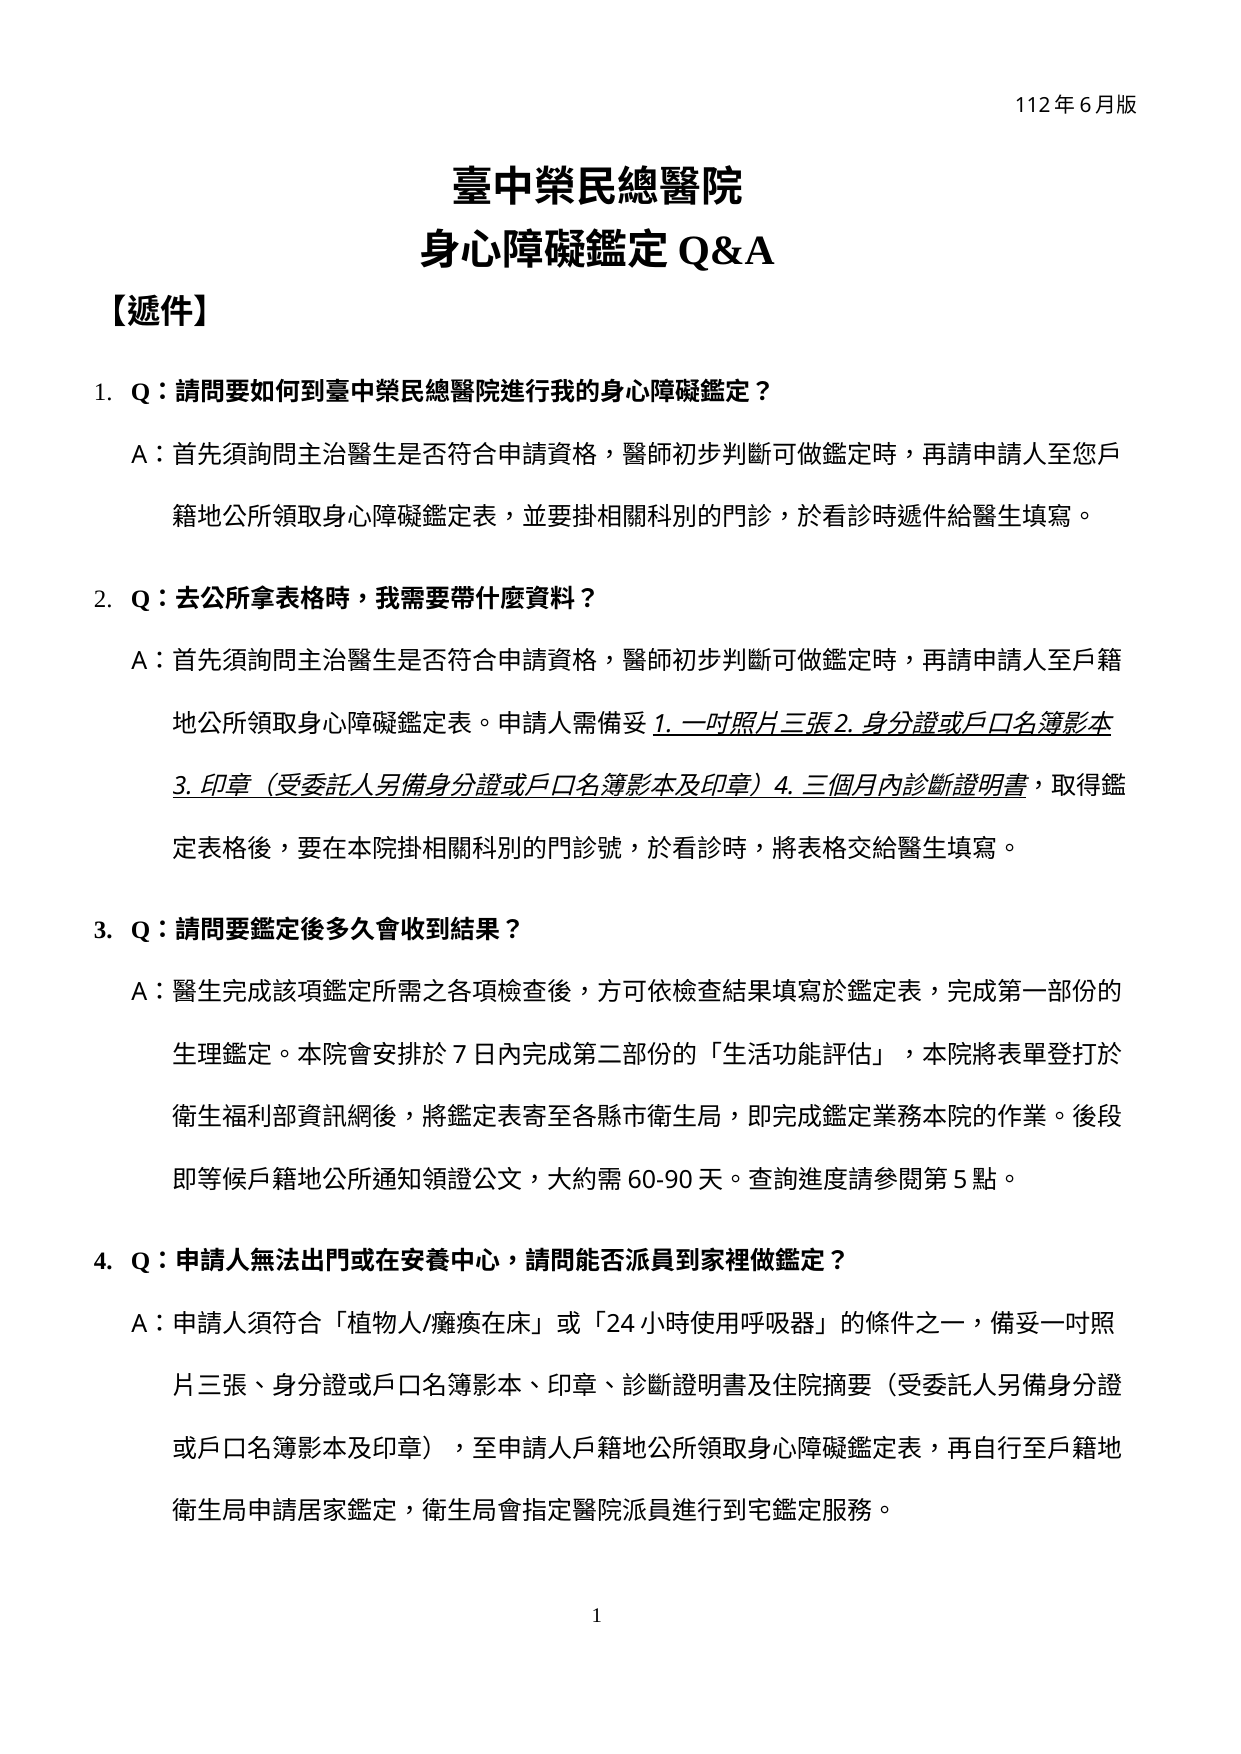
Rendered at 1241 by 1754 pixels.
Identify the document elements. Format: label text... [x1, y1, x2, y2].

text 身心障礙鑑定Q&A [56, 204, 1137, 267]
list Q：申請人無法出門或在安養中心，請問能否派員到家裡做鑑定？ [93, 1217, 1137, 1279]
text A：首先須詢問主治醫生是否符合申請資格，醫師初步判斷可做鑑定時，再請申請人至您戶籍地公所領取身心障礙鑑定表，並要掛相關科別的門診，於看診時遞件給醫生填寫。 [131, 411, 1137, 536]
text A：申請人須符合「植物人/癱瘓在床」或「24小時使用呼吸器」的條件之一，備妥一吋照片三張、身分證或戶口名簿影本、印章、診斷證明書及住院摘要（受委託人另備身分證或戶口名簿影本及印章），至申請人戶籍地公所領取身心障礙鑑定表，再自行至戶籍地衛生局申請居家鑑定，衛生局會指定醫院派員進行到宅鑑定服務。 [131, 1279, 1137, 1529]
text 【遞件】 [93, 267, 1137, 329]
list Q：去公所拿表格時，我需要帶什麼資料？ [93, 554, 1137, 617]
text A：醫生完成該項鑑定所需之各項檢查後，方可依檢查結果填寫於鑑定表，完成第一部份的生理鑑定。本院會安排於7日內完成第二部份的「生活功能評估」，本院將表單登打於衛生福利部資訊網後，將鑑定表寄至各縣市衛生局，即完成鑑定業務本院的作業。後段即等候戶籍地公所通知領證公文，大約需60-90天。查詢進度請參閱第5點。 [131, 948, 1137, 1198]
text 臺中榮民總醫院 [56, 142, 1137, 204]
list Q：請問要鑑定後多久會收到結果？ [93, 886, 1137, 948]
list Q：請問要如何到臺中榮民總醫院進行我的身心障礙鑑定？ [93, 348, 1137, 411]
text A：首先須詢問主治醫生是否符合申請資格，醫師初步判斷可做鑑定時，再請申請人至戶籍地公所領取身心障礙鑑定表。申請人需備妥1. 一吋照片三張2. 身分證或戶口名簿影本3. 印章（受委託人另備身分證或戶口名簿影本及印章）4. 三個月內診斷證明書，取得鑑定表格後，要在本院掛相關科別的門診號，於看診時，將表格交給醫生填寫。 [131, 617, 1137, 867]
